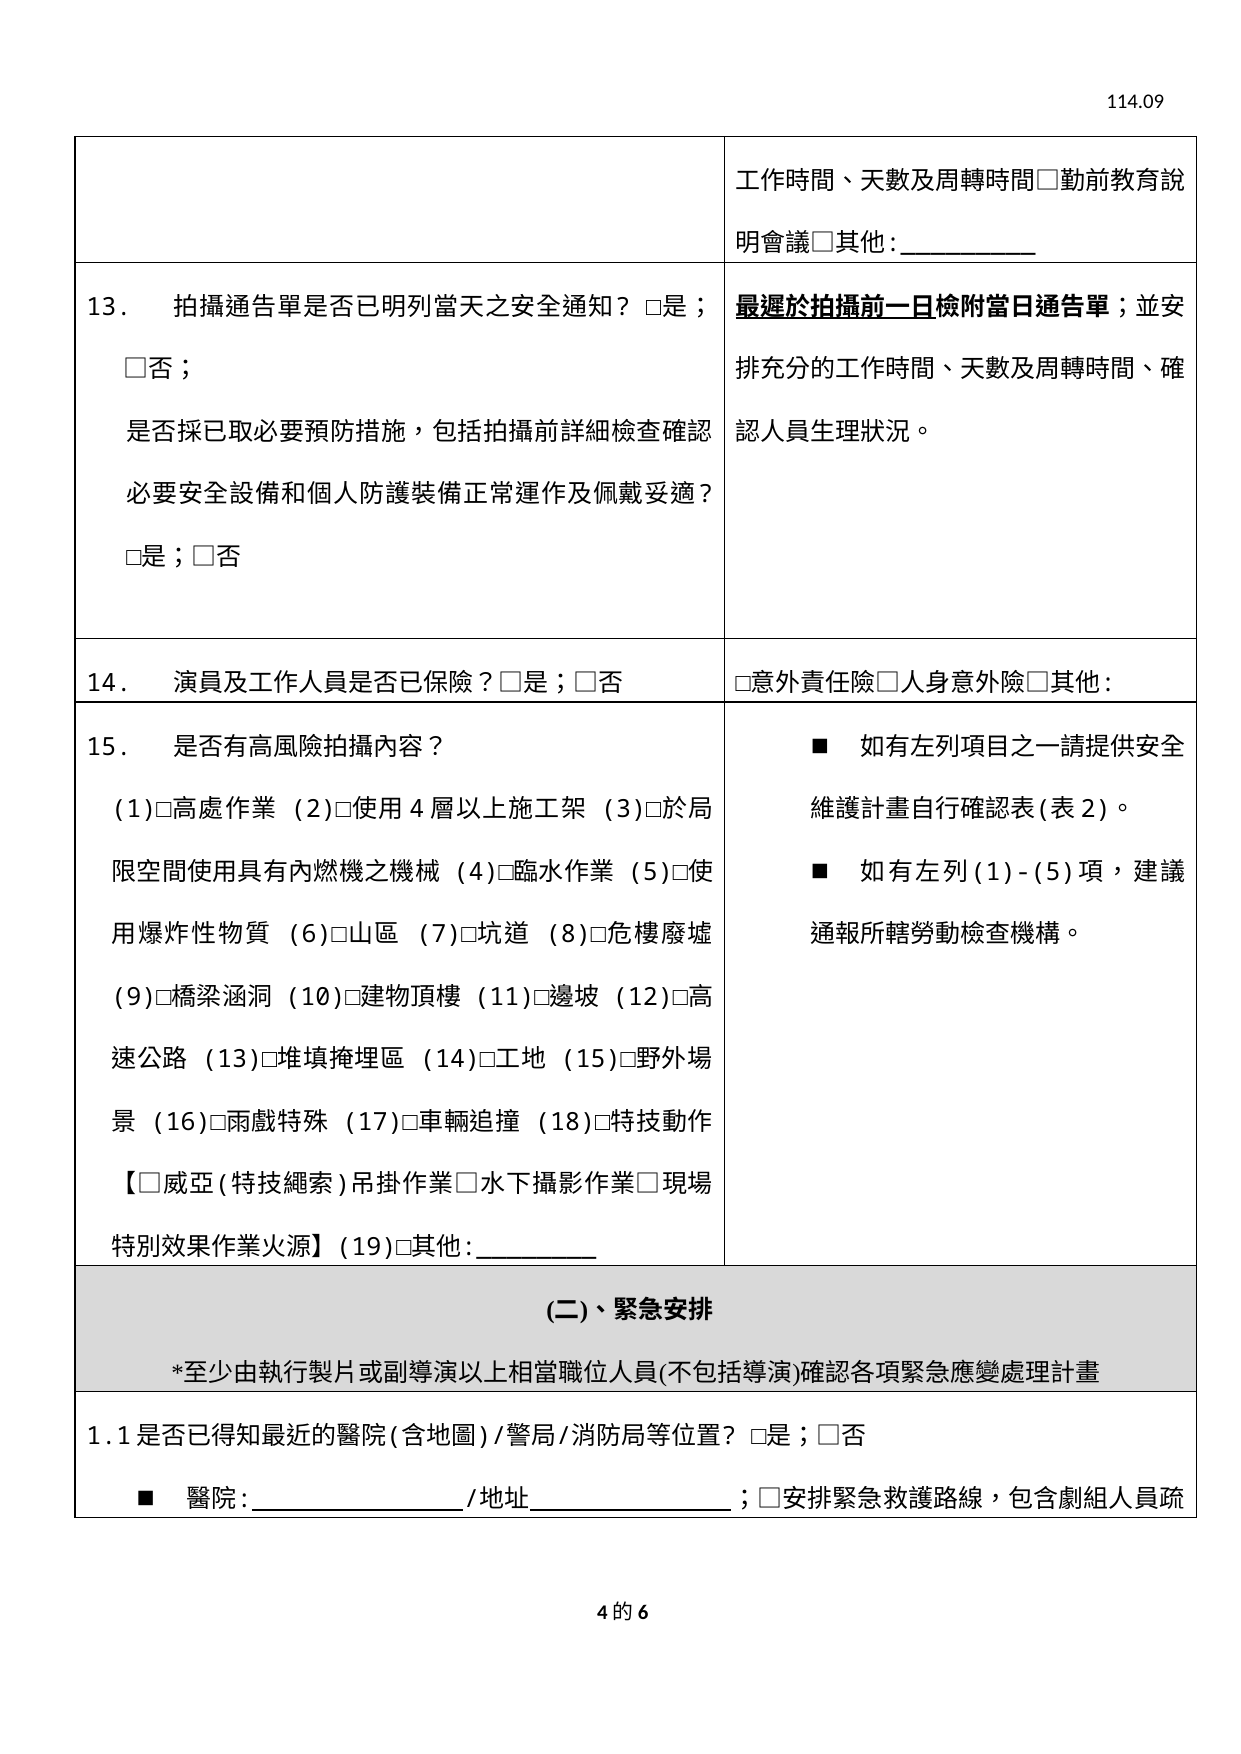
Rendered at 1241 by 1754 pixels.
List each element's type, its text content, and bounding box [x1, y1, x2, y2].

table_cell [76, 137, 724, 262]
table_cell 1.1是否已得知最近的醫院(含地圖)/警局/消防局等位置? □是；□否 醫院: /地址 ；□安排緊急救護路線，包含劇組人員疏散路線。 警局: /電話 消防局: /電話 1.2.是否備有AED? □是，__台；□否，最近AED所在位置?________ 1.3設置急救人員___人及急救設備 ※急救人員指受過急救人員教育訓練之人，並於進駐拍攝現場 1.4現場有無護理師或相關醫護人員? □是；□否 [76, 1392, 1196, 1517]
table_cell 演員及工作人員是否已保險？□是；□否 [76, 639, 724, 701]
table_cell 拍攝通告單是否已明列當天之安全通知? □是；□否； 是否採已取必要預防措施，包括拍攝前詳細檢查確認必要安全設備和個人防護裝備正常運作及佩戴妥適? □是；□否 [76, 263, 724, 638]
table_cell 最遲於拍攝前一日檢附當日通告單；並安排充分的工作時間、天數及周轉時間、確認人員生理狀況。 [725, 263, 1196, 638]
table_cell 工作時間、天數及周轉時間□勤前教育說明會議□其他:_________ [725, 137, 1196, 262]
table_cell □意外責任險□人身意外險□其他: [725, 639, 1196, 701]
table_cell 如有左列項目之一請提供安全維護計畫自行確認表(表2)。 如有左列(1)-(5)項，建議通報所轄勞動檢查機構。 [725, 703, 1196, 1265]
table_cell 是否有高風險拍攝內容？ (1)□高處作業 (2)□使用4層以上施工架 (3)□於局限空間使用具有內燃機之機械 (4)□臨水作業 (5)□使用爆炸性物質 (6)□山區 (7)□坑道 (8)□危樓廢墟(9)□橋梁涵洞 (10)□建物頂樓 (11)□邊坡 (12)□高速公路 (13)□堆填掩埋區 (14)□工地 (15)□野外場景 (16)□雨戲特殊 (17)□車輛追撞 (18)□特技動作【□威亞(特技繩索)吊掛作業□水下攝影作業□現場特別效果作業火源】(19)□其他:________ [76, 703, 724, 1265]
table_cell (二)、緊急安排 *至少由執行製片或副導演以上相當職位人員(不包括導演)確認各項緊急應變處理計畫 [76, 1266, 1196, 1391]
